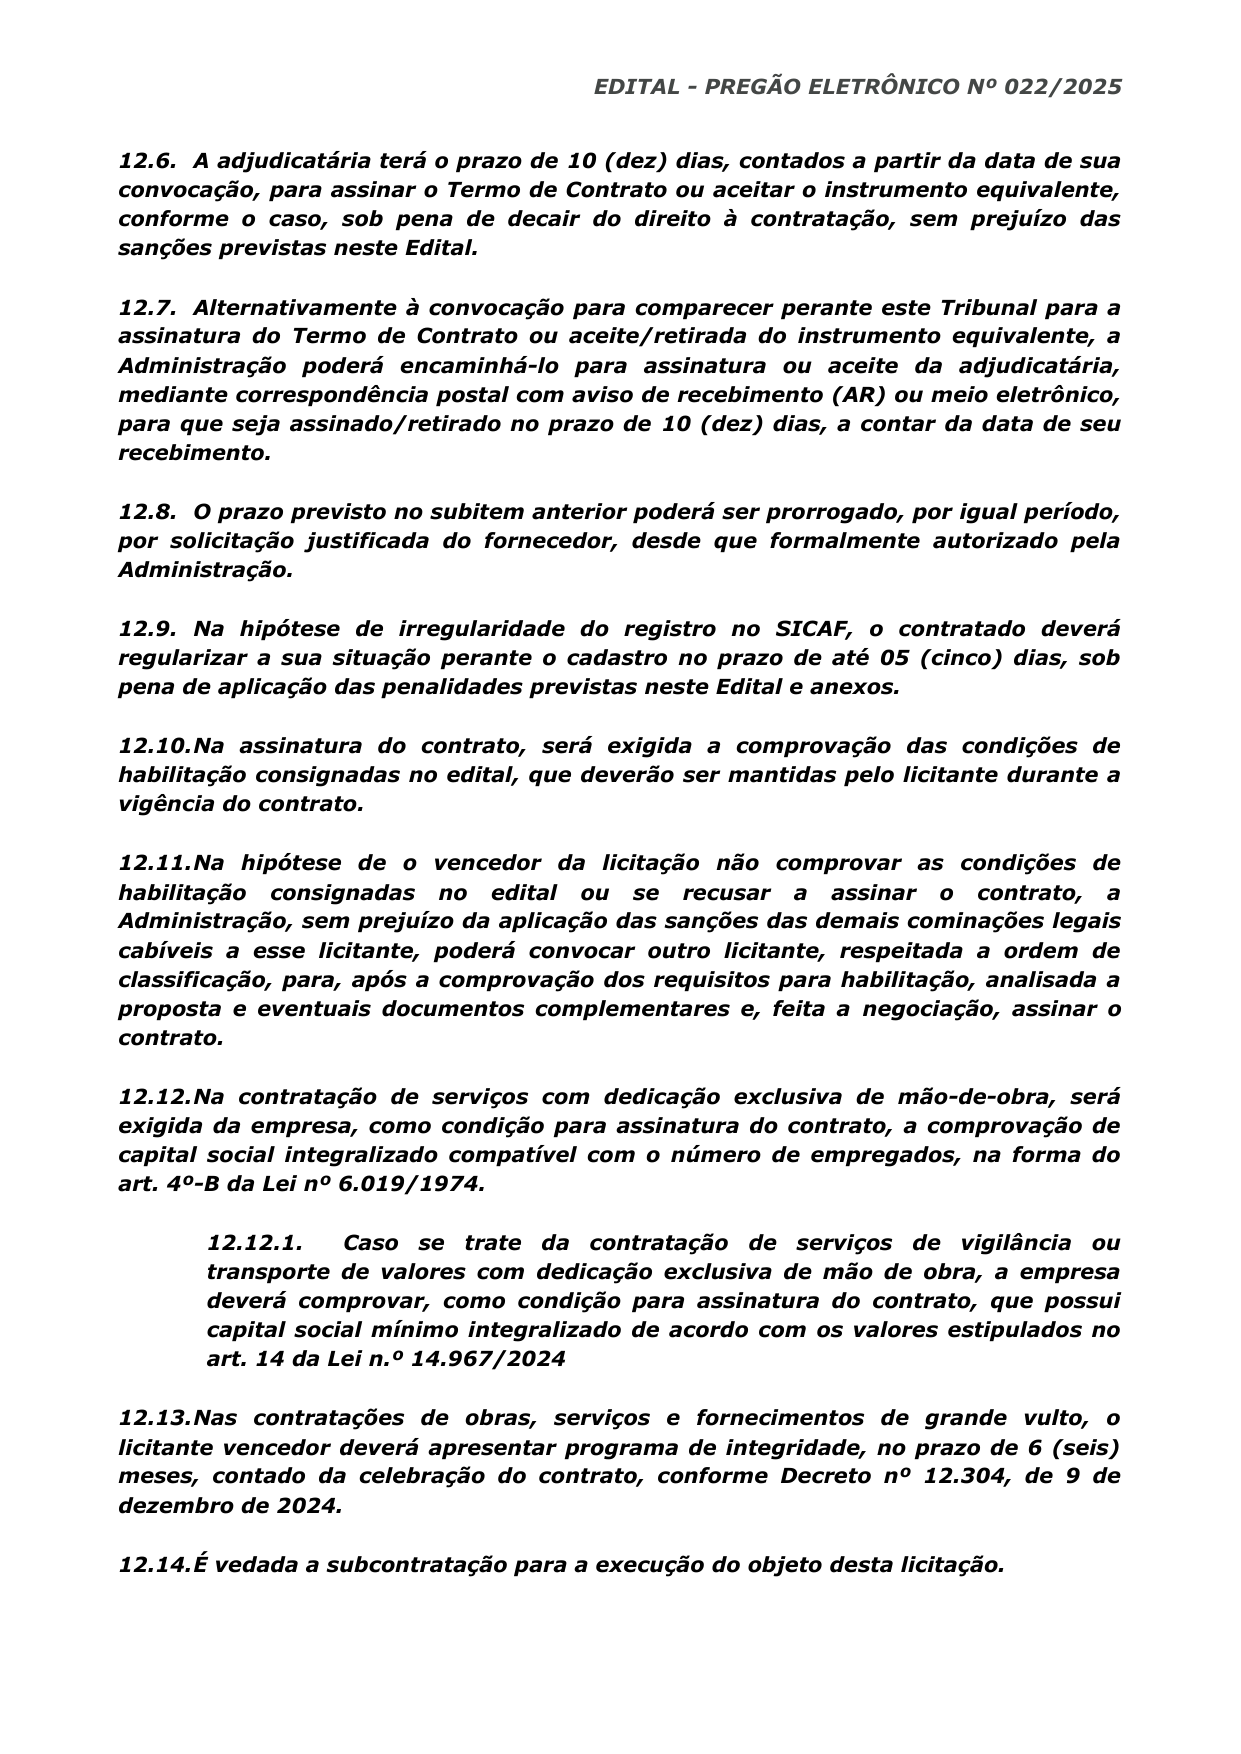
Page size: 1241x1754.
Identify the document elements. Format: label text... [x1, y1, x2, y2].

list Na contratação de serviços com dedicação exclusiva de mão-de-obra, será exigida da empresa, como condição para assinatura do contrato, a comprovação de capital social integralizado compatível com o número de empregados, na forma do art. 4º-B da Lei nº 6.019/1974. [118, 1083, 1122, 1196]
list É vedada a subcontratação para a execução do objeto desta licitação. [118, 1551, 1122, 1576]
list Na hipótese de o vencedor da licitação não comprovar as condições de habilitação consignadas no edital ou se recusar a assinar o contrato, a Administração, sem prejuízo da aplicação das sanções das demais cominações legais cabíveis a esse licitante, poderá convocar outro licitante, respeitada a ordem de classificação, para, após a comprovação dos requisitos para habilitação, analisada a proposta e eventuais documentos complementares e, feita a negociação, assinar o contrato. [118, 850, 1122, 1049]
list A adjudicatária terá o prazo de 10 (dez) dias, contados a partir da data de sua convocação, para assinar o Termo de Contrato ou aceitar o instrumento equivalente, conforme o caso, sob pena de decair do direito à contratação, sem prejuízo das sanções previstas neste Edital. [118, 148, 1122, 260]
list Caso se trate da contratação de serviços de vigilância ou transporte de valores com dedicação exclusiva de mão de obra, a empresa deverá comprovar, como condição para assinatura do contrato, que possui capital social mínimo integralizado de acordo com os valores estipulados no art. 14 da Lei n.º 14.967/2024 [207, 1229, 1122, 1371]
list Na hipótese de irregularidade do registro no SICAF, o contratado deverá regularizar a sua situação perante o cadastro no prazo de até 05 (cinco) dias, sob pena de aplicação das penalidades previstas neste Edital e anexos. [118, 616, 1122, 699]
list Na assinatura do contrato, será exigida a comprovação das condições de habilitação consignadas no edital, que deverão ser mantidas pelo licitante durante a vigência do contrato. [118, 733, 1122, 816]
list Nas contratações de obras, serviços e fornecimentos de grande vulto, o licitante vencedor deverá apresentar programa de integridade, no prazo de 6 (seis) meses, contado da celebração do contrato, conforme Decreto nº 12.304, de 9 de dezembro de 2024. [118, 1405, 1122, 1517]
list O prazo previsto no subitem anterior poderá ser prorrogado, por igual período, por solicitação justificada do fornecedor, desde que formalmente autorizado pela Administração. [118, 498, 1122, 582]
list Alternativamente à convocação para comparecer perante este Tribunal para a assinatura do Termo de Contrato ou aceite/retirada do instrumento equivalente, a Administração poderá encaminhá-lo para assinatura ou aceite da adjudicatária, mediante correspondência postal com aviso de recebimento (AR) ou meio eletrônico, para que seja assinado/retirado no prazo de 10 (dez) dias, a contar da data de seu recebimento. [118, 294, 1122, 464]
